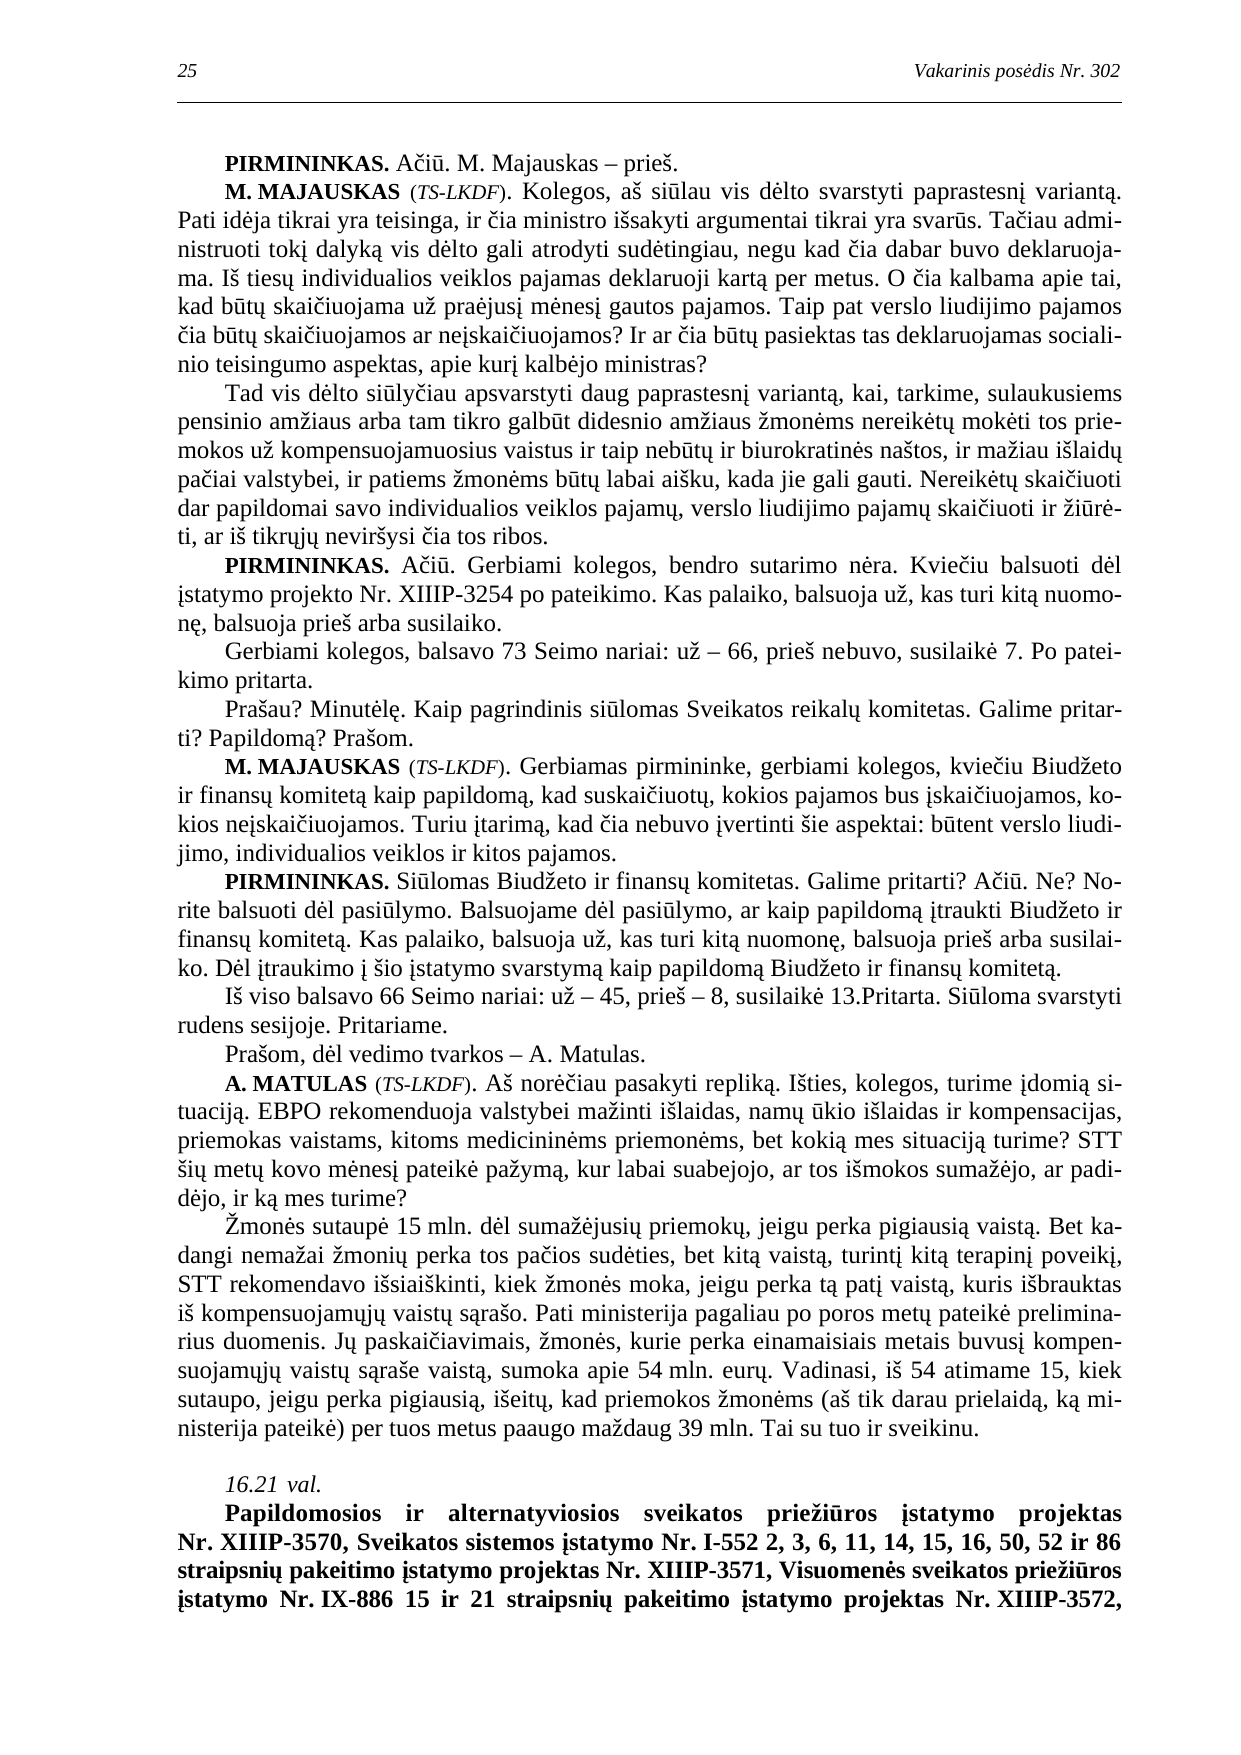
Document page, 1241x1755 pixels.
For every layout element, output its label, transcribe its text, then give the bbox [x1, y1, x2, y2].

text Pa­pil­do­mo­sios ir al­ter­na­ty­vio­sios svei­ka­tos prie­žiū­ros įsta­ty­mo pro­jek­tas Nr. XIIIP-3570, Svei­ka­tos sis­te­mos įsta­ty­mo Nr. I-552 2, 3, 6, 11, 14, 15, 16, 50, 52 ir 86 straips­nių pa­kei­ti­mo įsta­ty­mo pro­jek­tas Nr. XIIIP-3571, Vi­suo­me­nės svei­ka­tos prie­žiū­ros įsta­ty­mo Nr. IX-886 15 ir 21 straips­nių pa­kei­ti­mo įsta­ty­mo pro­jek­tas Nr. XIIIP-3572, [177, 1498, 1122, 1613]
text Pra­šom, dėl ve­di­mo tvar­kos – A. Ma­tu­las. [177, 1039, 1122, 1068]
text Pra­šau? Mi­nu­tė­lę. Kaip pa­grin­di­nis siū­lo­mas Svei­ka­tos rei­ka­lų ko­mi­te­tas. Ga­li­me pri­tar­ti? Pa­pil­do­mą? Pra­šom. [177, 694, 1122, 751]
text Tad vis dėl­to siū­ly­čiau ap­svars­ty­ti daug pa­pras­tes­nį va­rian­tą, kai, tar­ki­me, su­lau­ku­siems pen­si­nio am­žiaus ar­ba tam tik­ro gal­būt di­des­nio am­žiaus žmo­nėms ne­rei­kė­tų mo­kė­ti tos prie­mo­kos už kom­pen­suo­ja­muo­sius vais­tus ir taip ne­bū­tų ir biu­ro­kratinės naš­tos, ir ma­žiau iš­lai­dų pa­čiai vals­ty­bei, ir pa­tiems žmo­nėms bū­tų la­bai aiš­ku, ka­da jie ga­li gau­ti. Ne­rei­kė­tų skai­čiuo­ti dar pa­pil­do­mai sa­vo in­di­vi­du­a­lios veik­los pa­ja­mų, ver­slo liu­di­ji­mo pa­ja­mų skai­čiuo­ti ir žiū­rė­ti, ar iš tik­rų­jų ne­vir­šy­si čia tos ri­bos. [177, 378, 1122, 550]
text A. MATULAS (TS-LKDF). Aš no­rė­čiau pa­sa­ky­ti re­pli­ką. Iš­ties, ko­le­gos, tu­ri­me įdo­mią si­tu­a­ci­ją. EBPO re­ko­men­duo­ja vals­ty­bei ma­žin­ti iš­lai­das, na­mų ūkio iš­lai­das ir kom­pen­sa­ci­jas, prie­mo­kas vais­tams, ki­toms me­di­ci­ni­nėms prie­mo­nėms, bet ko­kią mes si­tu­a­ci­ją tu­ri­me? STT šių me­tų ko­vo mė­ne­sį pa­tei­kė pa­žy­mą, kur la­bai su­abe­jo­jo, ar tos iš­mo­kos su­ma­žė­jo, ar pa­di­dė­jo, ir ką mes tu­ri­me? [177, 1068, 1122, 1211]
text Iš vi­so bal­sa­vo 66 Sei­mo na­riai: už – 45, prieš – 8, su­si­lai­kė 13.Pri­tar­ta. Siū­lo­ma svars­ty­ti ru­dens se­si­jo­je. Pri­ta­ria­me. [177, 981, 1122, 1039]
text PIRMININKAS. Ačiū. M. Ma­jaus­kas – prieš. [177, 148, 1122, 176]
text Ger­bia­mi ko­le­gos, bal­sa­vo 73 Sei­mo na­riai: už – 66, prieš ne­bu­vo, su­si­lai­kė 7. Po pa­tei­ki­mo pri­tar­ta. [177, 636, 1122, 694]
text PIRMININKAS. Ačiū. Ger­bia­mi ko­le­gos, ben­dro su­ta­ri­mo nė­ra. Kvie­čiu bal­suo­ti dėl įsta­ty­mo pro­jek­to Nr. XIIIP-3254 po pa­tei­ki­mo. Kas pa­lai­ko, bal­suo­ja už, kas tu­ri ki­tą nuo­mo­nę, bal­suo­ja prieš ar­ba su­si­lai­ko. [177, 550, 1122, 636]
text PIRMININKAS. Siū­lo­mas Biu­dže­to ir fi­nan­sų ko­mi­te­tas. Ga­li­me pri­tar­ti? Ačiū. Ne? No­ri­te bal­suo­ti dėl pa­siū­ly­mo. Bal­suo­ja­me dėl pa­siū­ly­mo, ar kaip pa­pil­do­mą įtrauk­ti Biu­dže­to ir fi­nan­sų ko­mi­te­tą. Kas pa­lai­ko, bal­suo­ja už, kas tu­ri ki­tą nuo­mo­nę, bal­suo­ja prieš ar­ba su­si­lai­ko. Dėl įtrau­ki­mo į šio įsta­ty­mo svars­ty­mą kaip pa­pil­do­mą Biu­dže­to ir fi­nan­sų ko­mi­te­tą. [177, 866, 1122, 981]
text M. MAJAUSKAS (TS-LKDF). Ger­bia­mas pir­mi­nin­ke, ger­bia­mi ko­le­gos, kvie­čiu Biu­dže­to ir fi­nan­sų ko­mi­te­tą kaip pa­pil­do­mą, kad su­skai­čiuo­tų, ko­kios pa­ja­mos bus įskai­čiuo­ja­mos, ko­kios ne­įskai­čiuo­ja­mos. Tu­riu įta­ri­mą, kad čia ne­bu­vo įver­tin­ti šie as­pek­tai: bū­tent ver­slo liu­di­ji­mo, in­di­vi­du­a­lios veik­los ir ki­tos pa­ja­mos. [177, 751, 1122, 866]
text Žmo­nės su­tau­pė 15 mln. dėl su­ma­žė­ju­sių prie­mo­kų, jei­gu per­ka pi­giau­sią vais­tą. Bet ka­dan­gi ne­ma­žai žmo­nių per­ka tos pa­čios su­dė­ties, bet ki­tą vais­tą, tu­rin­tį ki­tą te­ra­pi­nį po­vei­kį, STT re­ko­men­da­vo iš­si­aiš­kin­ti, kiek žmo­nės mo­ka, jei­gu per­ka tą pa­tį vais­tą, ku­ris iš­brauk­tas iš kom­pen­suo­ja­mų­jų vais­tų są­ra­šo. Pa­ti mi­nis­te­ri­ja pa­ga­liau po po­ros me­tų pa­tei­kė pre­li­mi­na­rius duo­me­nis. Jų pa­skai­čia­vi­mais, žmo­nės, ku­rie per­ka ei­na­mai­siais me­tais bu­vu­sį kom­pen­suo­ja­mų­jų vais­tų są­ra­še vais­tą, su­mo­ka apie 54 mln. eu­rų. Va­di­na­si, iš 54 at­ima­me 15, kiek su­tau­po, jei­gu per­ka pi­giau­sią, iš­ei­tų, kad prie­mo­kos žmo­nėms (aš tik da­rau prie­lai­dą, ką mi­nis­te­ri­ja pa­tei­kė) per tuos me­tus pa­au­go maž­daug 39 mln. Tai su tuo ir svei­ki­nu. [177, 1211, 1122, 1441]
text M. MAJAUSKAS (TS-LKDF). Ko­le­gos, aš siū­lau vis dėl­to svars­ty­ti pa­pras­tes­nį va­rian­tą. Pa­ti idė­ja tik­rai yra tei­sin­ga, ir čia mi­nist­ro iš­sa­ky­ti ar­gu­men­tai tik­rai yra sva­rūs. Ta­čiau ad­mi­nist­ruo­ti to­kį da­ly­ką vis dėl­to ga­li at­ro­dy­ti su­dė­tin­giau, ne­gu kad čia da­bar bu­vo de­kla­ruo­ja­ma. Iš tie­sų in­di­vi­du­a­lios veik­los pa­ja­mas de­kla­ruo­ji kar­tą per me­tus. O čia kal­ba­ma apie tai, kad bū­tų skai­čiuo­ja­ma už pra­ėju­sį mė­ne­sį gau­tos pa­ja­mos. Taip pat ver­slo liu­di­ji­mo pa­ja­mos čia bū­tų skai­čiuo­ja­mos ar ne­įskai­čiuo­ja­mos? Ir ar čia bū­tų pa­siek­tas tas de­kla­ruo­ja­mas so­cia­li­nio tei­sin­gu­mo as­pek­tas, apie ku­rį kal­bė­jo mi­nist­ras? [177, 176, 1122, 378]
text 16.21 val. [224, 1470, 1122, 1498]
